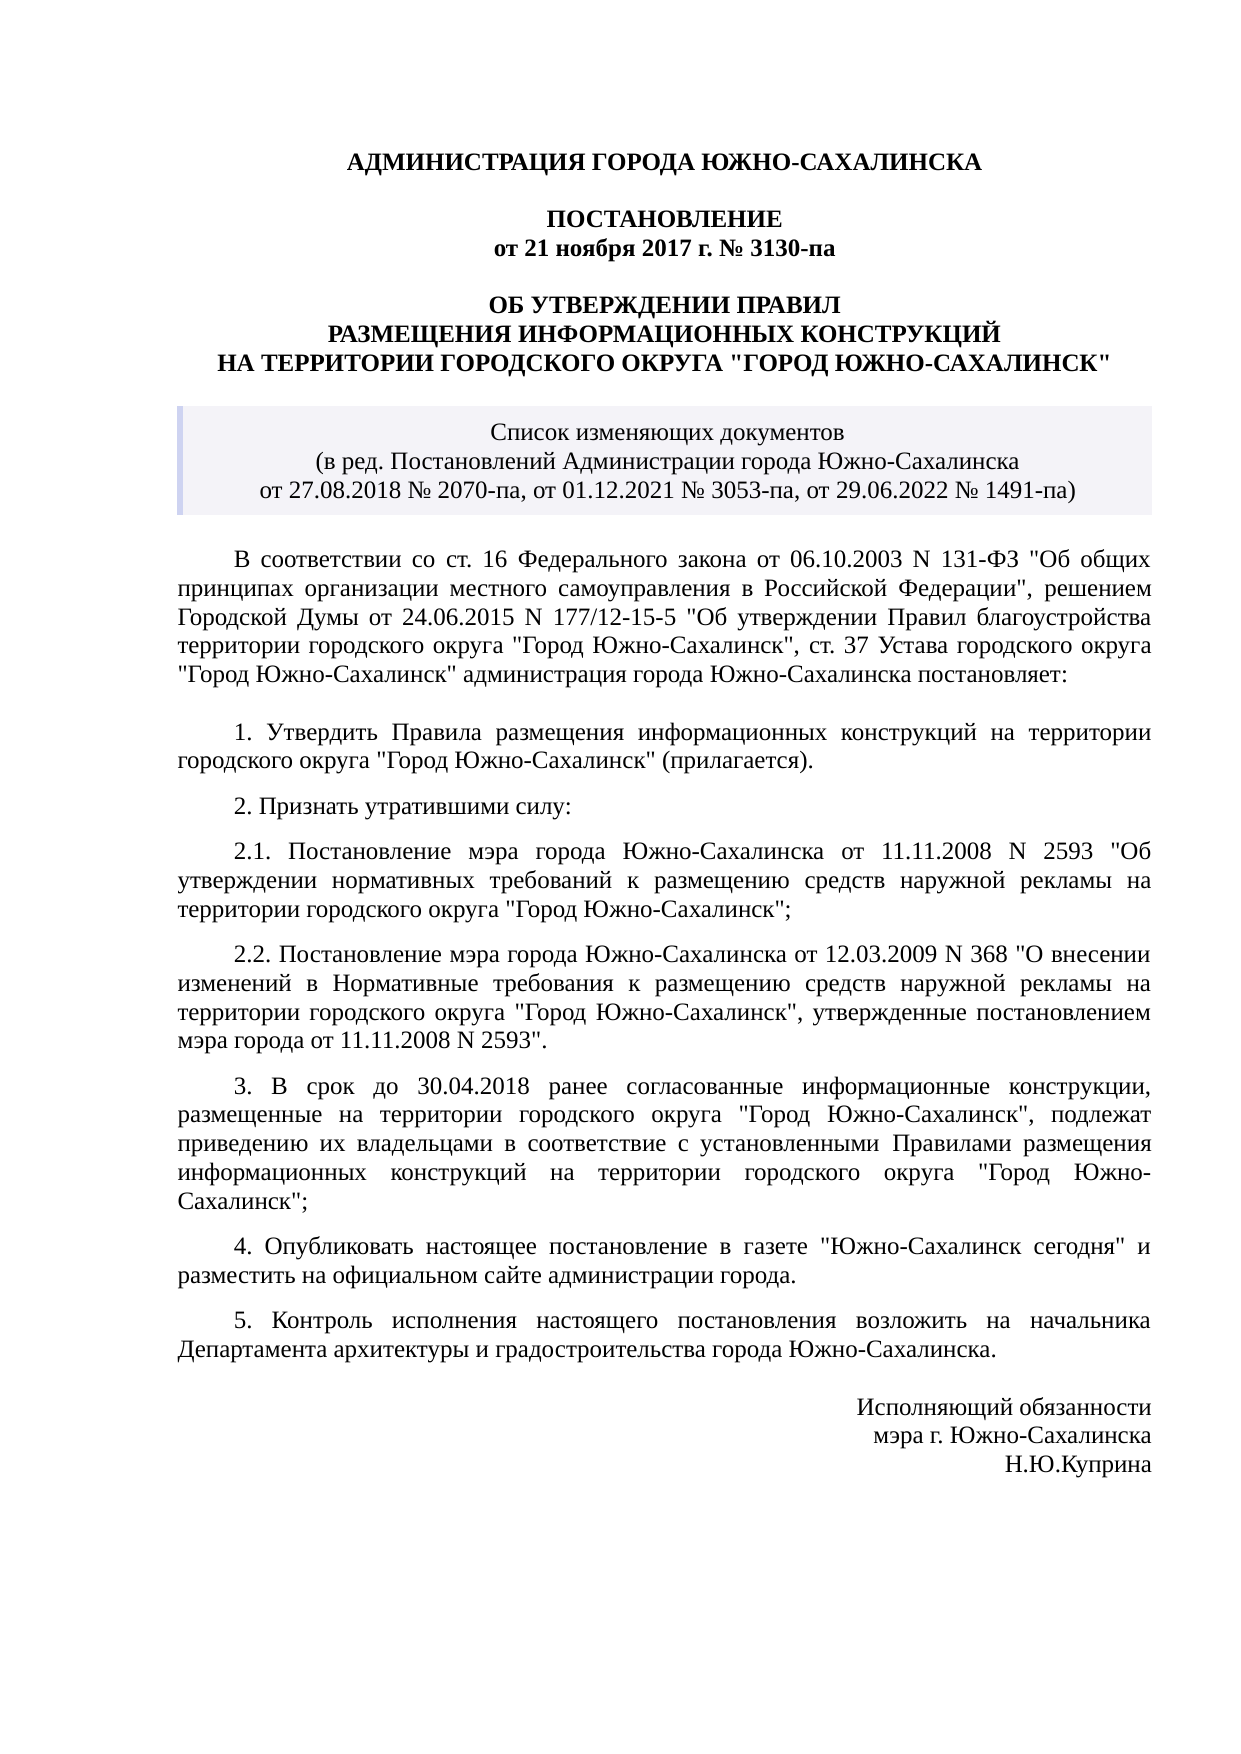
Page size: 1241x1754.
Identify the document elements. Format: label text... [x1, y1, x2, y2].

table_header [183, 406, 195, 515]
text ОБ УТВЕРЖДЕНИИ ПРАВИЛ [177, 291, 1152, 319]
text от 21 ноября 2017 г. № 3130-па [177, 233, 1152, 262]
text 2. Признать утратившими силу: [177, 791, 1152, 819]
text 2.1. Постановление мэра города Южно-Сахалинска от 11.11.2008 N 2593 "Об утверждении нормативных требований к размещению средств наружной рекламы на территории городского округа "Город Южно-Сахалинск"; [177, 836, 1152, 922]
table_header [1140, 406, 1152, 515]
text 3. В срок до 30.04.2018 ранее согласованные информационные конструкции, размещенные на территории городского округа "Город Южно-Сахалинск", подлежат приведению их владельцами в соответствие с установленными Правилами размещения информационных конструкций на территории городского округа "Город Южно-Сахалинск"; [177, 1071, 1152, 1214]
subtitle АДМИНИСТРАЦИЯ ГОРОДА ЮЖНО-САХАЛИНСКА [177, 147, 1152, 176]
text НА ТЕРРИТОРИИ ГОРОДСКОГО ОКРУГА "ГОРОД ЮЖНО-САХАЛИНСК" [177, 348, 1152, 377]
text Н.Ю.Куприна [177, 1449, 1152, 1478]
text 1. Утвердить Правила размещения информационных конструкций на территории городского округа "Город Южно-Сахалинск" (прилагается). [177, 717, 1152, 774]
table_header [177, 406, 183, 515]
text ПОСТАНОВЛЕНИЕ [177, 204, 1152, 233]
text РАЗМЕЩЕНИЯ ИНФОРМАЦИОННЫХ КОНСТРУКЦИЙ [177, 319, 1152, 348]
text 2.2. Постановление мэра города Южно-Сахалинска от 12.03.2009 N 368 "О внесении изменений в Нормативные требования к размещению средств наружной рекламы на территории городского округа "Город Южно-Сахалинск", утвержденные постановлением мэра города от 11.11.2008 N 2593". [177, 939, 1152, 1054]
text Исполняющий обязанности [177, 1392, 1152, 1420]
table_header Список изменяющих документов (в ред. Постановлений Администрации города Южно-Сахалинска от 27.08.2018 № 2070-па, от 01.12.2021 № 3053-па, от 29.06.2022 № 1491-па) [195, 406, 1140, 515]
text мэра г. Южно-Сахалинска [177, 1420, 1152, 1449]
text В соответствии со ст. 16 Федерального закона от 06.10.2003 N 131-ФЗ "Об общих принципах организации местного самоуправления в Российской Федерации", решением Городской Думы от 24.06.2015 N 177/12-15-5 "Об утверждении Правил благоустройства территории городского округа "Город Южно-Сахалинск", ст. 37 Устава городского округа "Город Южно-Сахалинск" администрация города Южно-Сахалинска постановляет: [177, 544, 1152, 688]
text 5. Контроль исполнения настоящего постановления возложить на начальника Департамента архитектуры и градостроительства города Южно-Сахалинска. [177, 1305, 1152, 1363]
text 4. Опубликовать настоящее постановление в газете "Южно-Сахалинск сегодня" и разместить на официальном сайте администрации города. [177, 1231, 1152, 1289]
